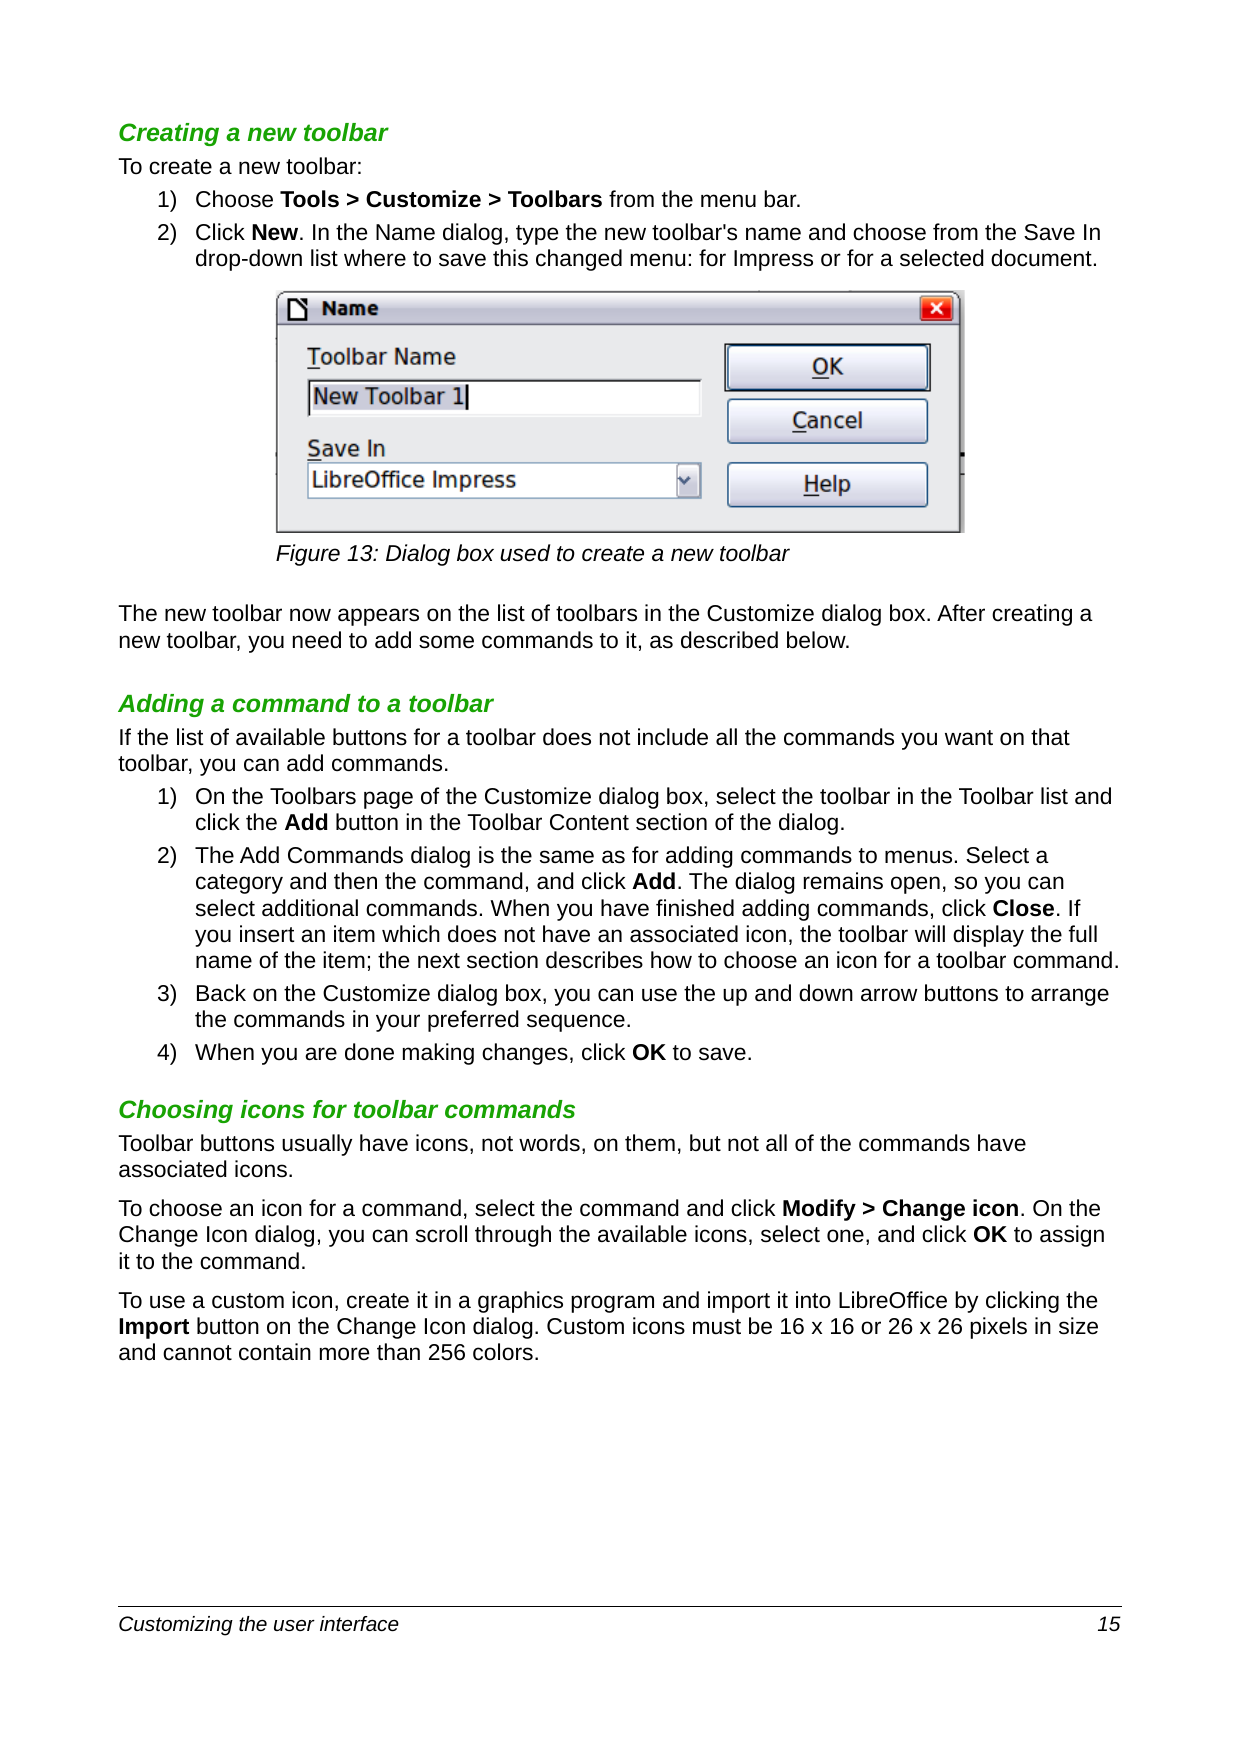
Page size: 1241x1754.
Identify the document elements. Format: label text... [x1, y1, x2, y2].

list Click New. In the Name dialog, type the new toolbar's name and choose from the Save In drop-down list where to save this changed menu: for Impress or for a selected document. [177, 219, 1122, 271]
list On the Toolbars page of the Customize dialog box, select the toolbar in the Toolbar list and click the Add button in the Toolbar Content section of the dialog. [177, 783, 1122, 836]
text To choose an icon for a command, select the command and click Modify > Change icon. On the Change Icon dialog, you can scroll through the available icons, select one, and click OK to assign it to the command. [118, 1195, 1122, 1274]
picture [275, 290, 965, 533]
text The new toolbar now appears on the list of toolbars in the Customize dialog box. After creating a new toolbar, you need to add some commands to it, as described below. [118, 600, 1122, 653]
list If the list of available buttons for a toolbar does not include all the commands you want on that toolbar, you can add commands. [118, 724, 1122, 777]
text To use a custom icon, create it in a graphics program and import it into LibreOffice by clicking the Import button on the Change Icon dialog. Custom icons must be 16 x 16 or 26 x 26 pixels in size and cannot contain more than 256 colors. [118, 1287, 1122, 1366]
list Back on the Customize dialog box, you can use the up and down arrow buttons to arrange the commands in your preferred sequence. [177, 980, 1122, 1033]
text Figure 13: Dialog box used to create a new toolbar [276, 539, 965, 566]
subtitle Creating a new toolbar [118, 118, 1122, 147]
text Toolbar buttons usually have icons, not words, on them, but not all of the commands have associated icons. [118, 1130, 1122, 1182]
list When you are done making changes, click OK to save. [177, 1039, 1122, 1065]
list Choose Tools > Customize > Toolbars from the menu bar. [177, 186, 1122, 212]
subtitle Adding a command to a toolbar [118, 689, 1122, 717]
subtitle Choosing icons for toolbar commands [118, 1094, 1122, 1123]
list The Add Commands dialog is the same as for adding commands to menus. Select a category and then the command, and click Add. The dialog remains open, so you can select additional commands. When you have finished adding commands, click Close. If you insert an item which does not have an associated icon, the toolbar will display the full name of the item; the next section describes how to choose an icon for a toolbar command. [177, 842, 1122, 974]
list To create a new toolbar: [118, 153, 1122, 180]
